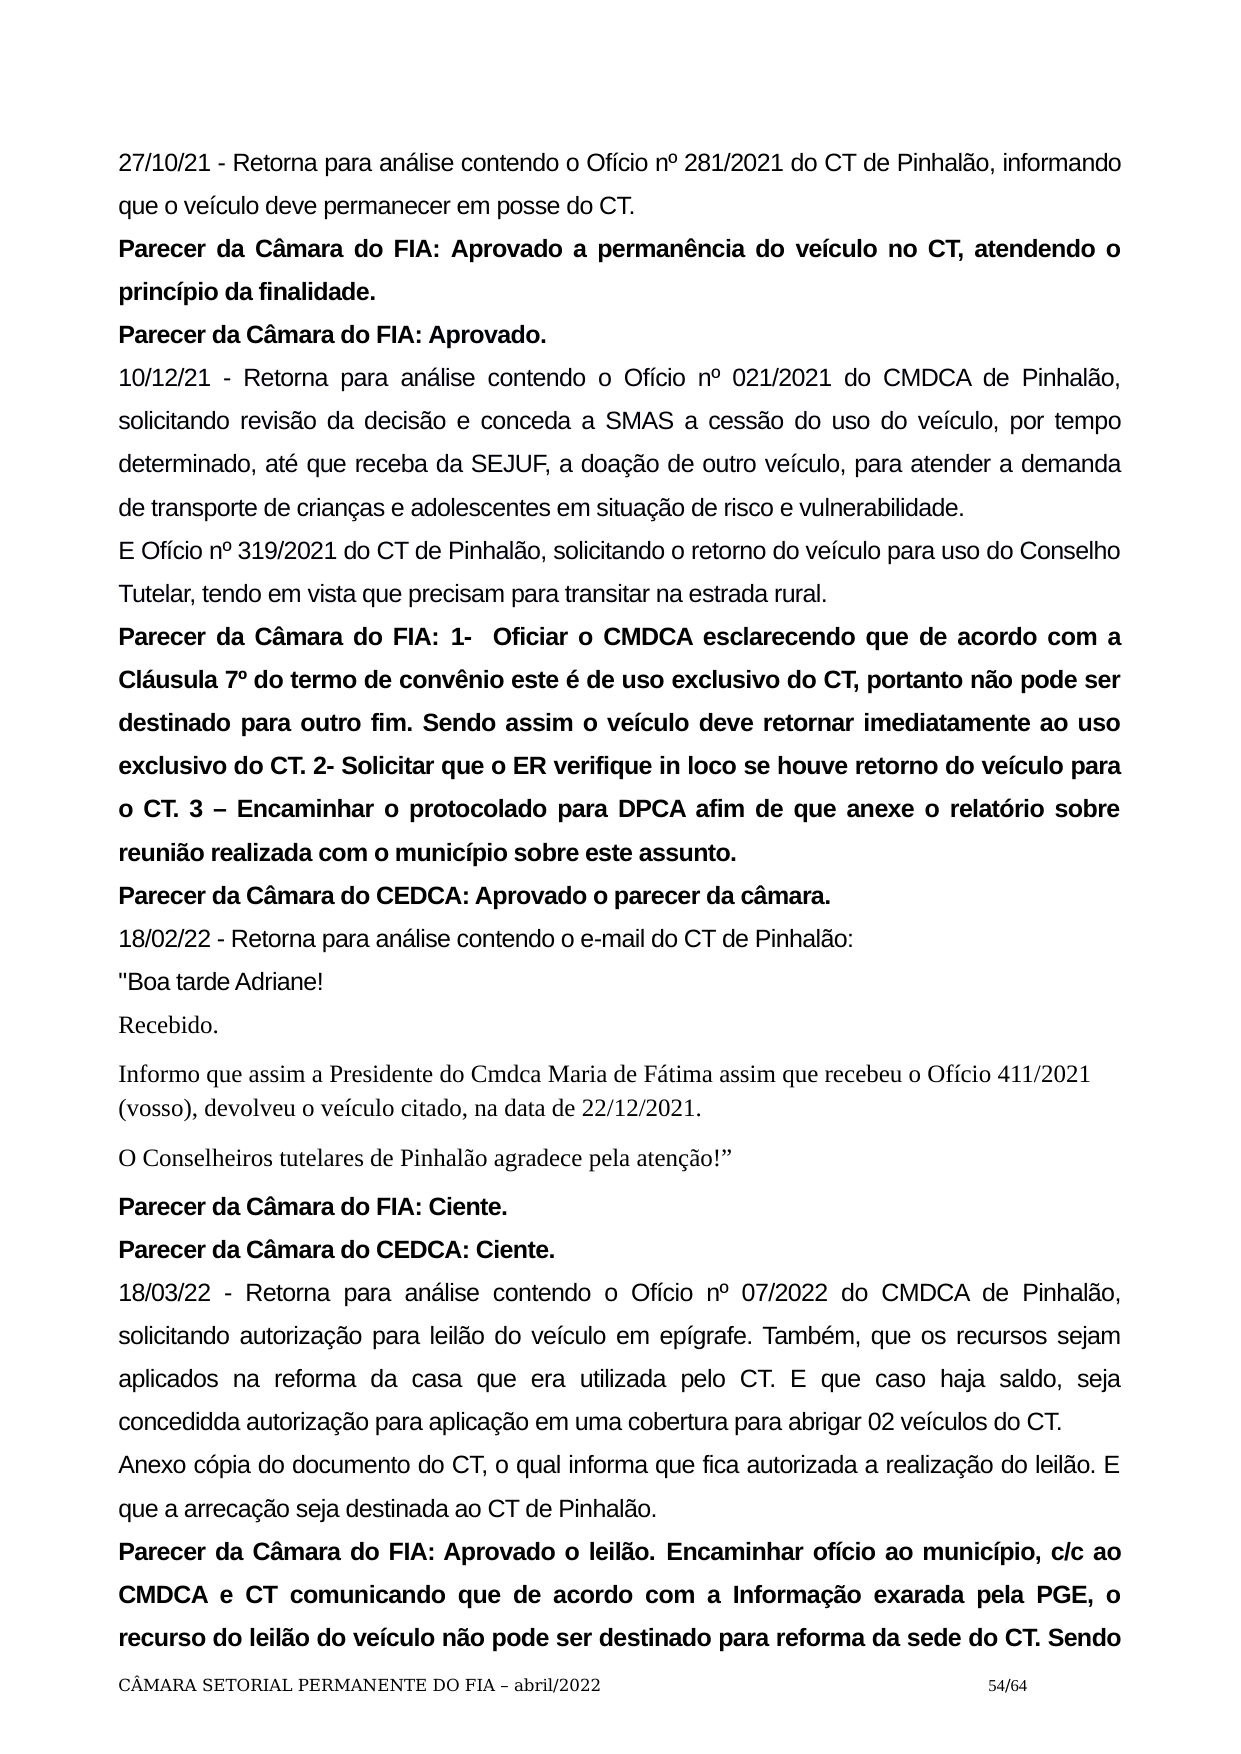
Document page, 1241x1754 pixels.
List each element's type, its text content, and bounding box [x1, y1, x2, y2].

text Parecer da Câmara do FIA: 1- Oficiar o CMDCA esclarecendo que de acordo com a Cláusula 7º do termo de convênio este é de uso exclusivo do CT, portanto não pode ser destinado para outro fim. Sendo assim o veículo deve retornar imediatamente ao uso exclusivo do CT. 2- Solicitar que o ER verifique in loco se houve retorno do veículo para o CT. 3 – Encaminhar o protocolado para DPCA afim de que anexe o relatório sobre reunião realizada com o município sobre este assunto. [118, 622, 1122, 866]
text Parecer da Câmara do CEDCA: Aprovado o parecer da câmara. [118, 881, 1122, 909]
text 18/03/22 - Retorna para análise contendo o Ofício nº 07/2022 do CMDCA de Pinhalão, solicitando autorização para leilão do veículo em epígrafe. Também, que os recursos sejam aplicados na reforma da casa que era utilizada pelo CT. E que caso haja saldo, seja concedidda autorização para aplicação em uma cobertura para abrigar 02 veículos do CT. [118, 1278, 1122, 1436]
text Parecer da Câmara do FIA: Aprovado a permanência do veículo no CT, atendendo o princípio da finalidade. [118, 234, 1122, 306]
text 27/10/21 - Retorna para análise contendo o Ofício nº 281/2021 do CT de Pinhalão, informando que o veículo deve permanecer em posse do CT. [118, 147, 1122, 219]
text Informo que assim a Presidente do Cmdca Maria de Fátima assim que recebeu o Ofício 411/2021 (vosso), devolveu o veículo citado, na data de 22/12/2021. [118, 1059, 1122, 1122]
text Parecer da Câmara do FIA: Aprovado o leilão. Encaminhar ofício ao município, c/c ao CMDCA e CT comunicando que de acordo com a Informação exarada pela PGE, o recurso do leilão do veículo não pode ser destinado para reforma da sede do CT. Sendo [118, 1537, 1122, 1652]
text Recebido. [118, 1010, 1122, 1039]
text "Boa tarde Adriane! [118, 967, 1122, 996]
text Parecer da Câmara do CEDCA: Ciente. [118, 1235, 1122, 1263]
text 18/02/22 - Retorna para análise contendo o e-mail do CT de Pinhalão: [118, 924, 1122, 952]
text Anexo cópia do documento do CT, o qual informa que fica autorizada a realização do leilão. E que a arrecação seja destinada ao CT de Pinhalão. [118, 1450, 1122, 1522]
text Parecer da Câmara do FIA: Ciente. [118, 1192, 1122, 1220]
text 10/12/21 - Retorna para análise contendo o Ofício nº 021/2021 do CMDCA de Pinhalão, solicitando revisão da decisão e conceda a SMAS a cessão do uso do veículo, por tempo determinado, até que receba da SEJUF, a doação de outro veículo, para atender a demanda de transporte de crianças e adolescentes em situação de risco e vulnerabilidade. [118, 363, 1122, 521]
text O Conselheiros tutelares de Pinhalão agradece pela atenção!” [118, 1143, 1122, 1171]
text Parecer da Câmara do FIA: Aprovado. [118, 320, 1122, 349]
text E Ofício nº 319/2021 do CT de Pinhalão, solicitando o retorno do veículo para uso do Conselho Tutelar, tendo em vista que precisam para transitar na estrada rural. [118, 536, 1122, 607]
